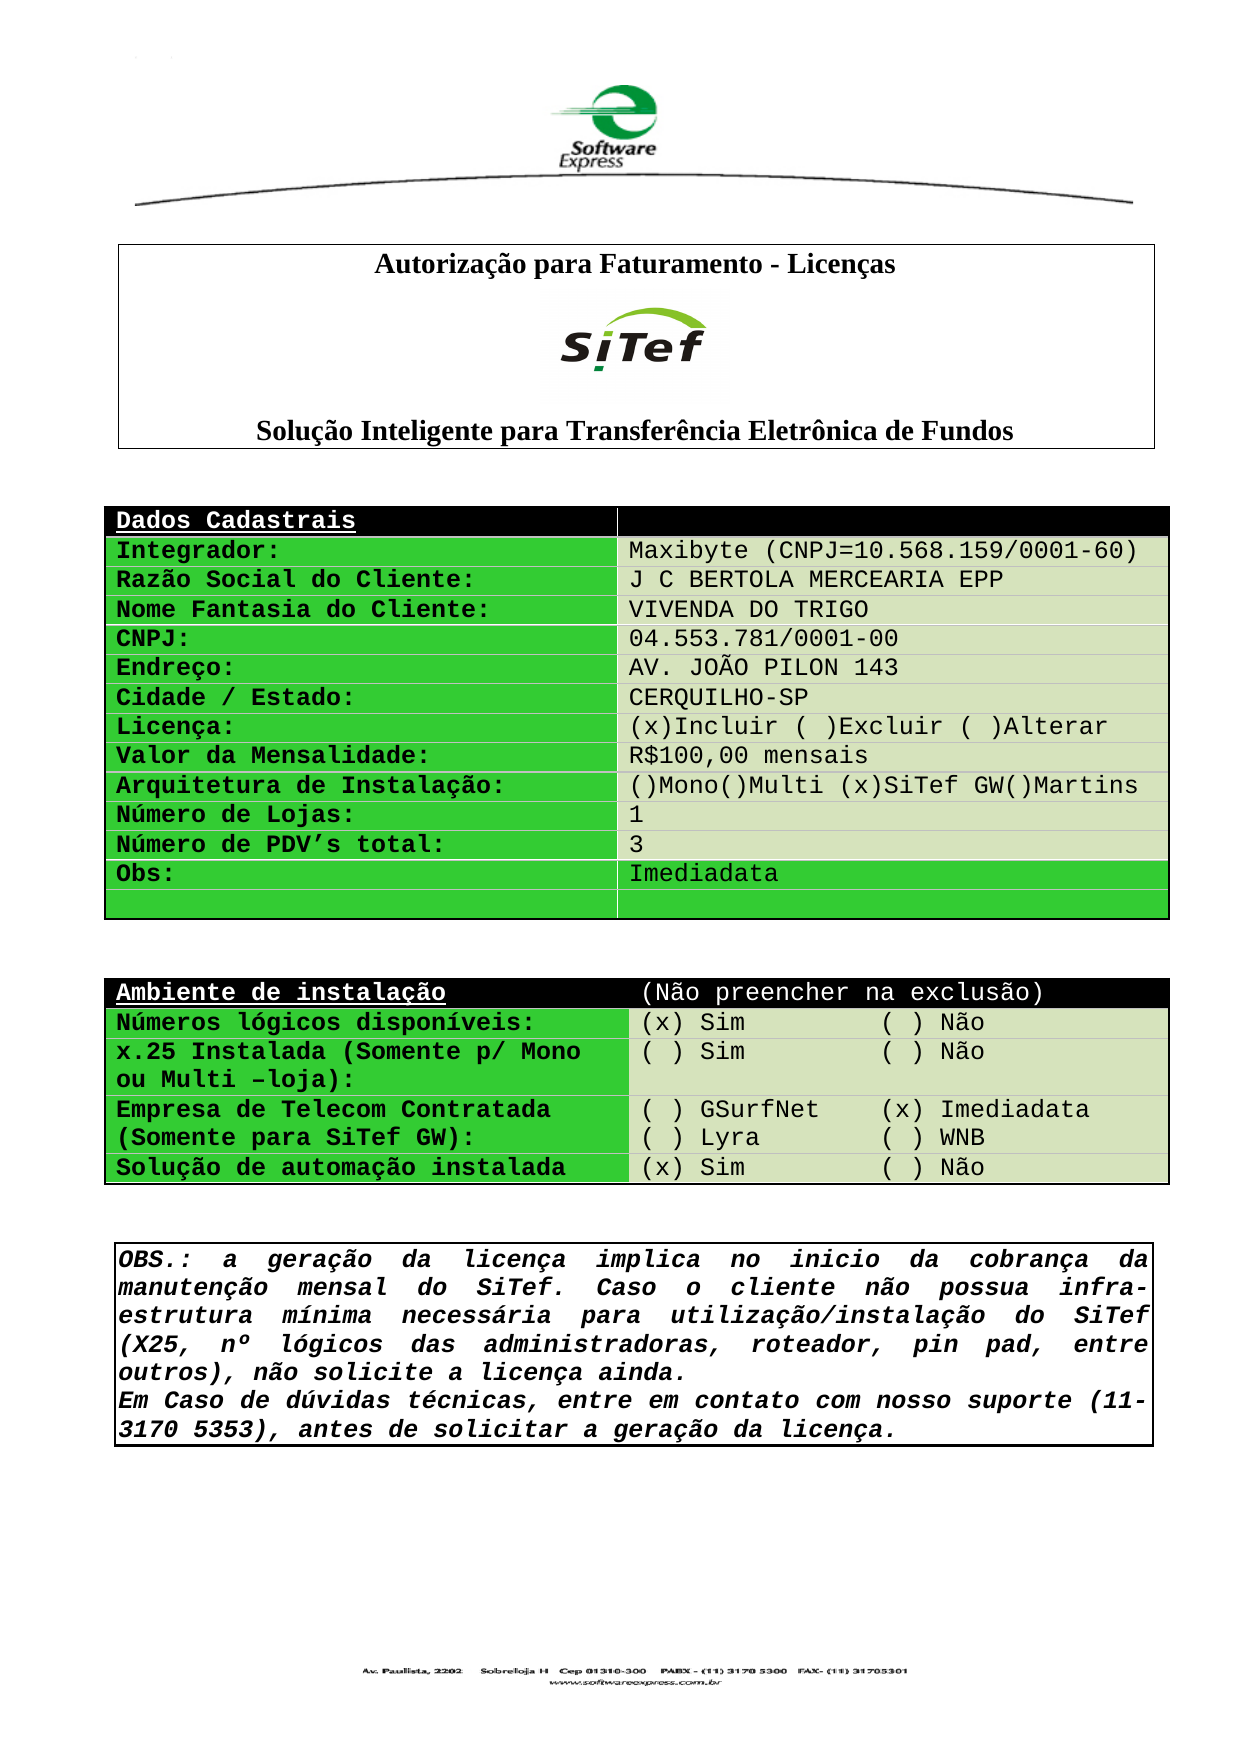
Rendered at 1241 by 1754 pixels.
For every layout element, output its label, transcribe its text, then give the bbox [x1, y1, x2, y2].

text Solução Inteligente para Transferência Eletrônica de Fundos [119, 411, 1154, 448]
picture [362, 1668, 907, 1686]
table_cell Números lógicos disponíveis: [106, 1009, 629, 1038]
table_header (Não preencher na exclusão) [629, 980, 1168, 1008]
table_cell AV. JOÃO PILON 143 [618, 655, 1168, 683]
table_cell [618, 890, 1168, 918]
table_cell Solução de automação instalada [106, 1154, 629, 1182]
table_cell ( ) GSurfNet (x) Imediadata ( ) Lyra ( ) WNB [629, 1096, 1168, 1153]
picture [134, 85, 1134, 206]
table_cell 04.553.781/0001-00 [618, 626, 1168, 654]
text Em Caso de dúvidas técnicas, entre em contato com nosso suporte (11-3170 5353), antes de solicitar a geração da licença. [116, 1384, 1152, 1444]
table_cell Nome Fantasia do Cliente: [106, 596, 617, 624]
picture [540, 288, 730, 404]
table_cell Licença: [106, 714, 617, 742]
table_cell Imediadata [618, 861, 1168, 889]
table_cell Empresa de Telecom Contratada (Somente para SiTef GW): [106, 1096, 629, 1153]
table_header Ambiente de instalação [106, 980, 629, 1008]
table_cell (x) Sim ( ) Não [629, 1009, 1168, 1038]
table_cell R$100,00 mensais [618, 743, 1168, 771]
table_cell Integrador: [106, 538, 617, 566]
text OBS.: a geração da licença implica no inicio da cobrança da manutenção mensal do SiTef. Caso o cliente não possua infra-estrutura mínima necessária para utilização/instalação do SiTef (X25, nº lógicos das administradoras, roteador, pin pad, entre outros), não solicite a licença ainda. [116, 1244, 1152, 1384]
table_cell Endreço: [106, 655, 617, 683]
table_cell CNPJ: [106, 626, 617, 654]
table_cell Obs: [106, 861, 617, 889]
table_cell (x)Incluir ( )Excluir ( )Alterar [618, 714, 1168, 742]
table_cell 1 [618, 802, 1168, 830]
table_cell Cidade / Estado: [106, 684, 617, 713]
table_header Dados Cadastrais [106, 508, 617, 536]
table_cell Número de Lojas: [106, 802, 617, 830]
table_cell (x) Sim ( ) Não [629, 1154, 1168, 1182]
table_cell VIVENDA DO TRIGO [618, 596, 1168, 624]
table_cell ()Mono()Multi (x)SiTef GW()Martins [618, 773, 1168, 801]
table_cell x.25 Instalada (Somente p/ Mono ou Multi –loja): [106, 1039, 629, 1095]
text Autorização para Faturamento - Licenças [119, 245, 1154, 279]
table_cell CERQUILHO-SP [618, 684, 1168, 713]
table_cell ( ) Sim ( ) Não [629, 1039, 1168, 1095]
table_cell Razão Social do Cliente: [106, 567, 617, 595]
table_cell Valor da Mensalidade: [106, 743, 617, 771]
table_cell Arquitetura de Instalação: [106, 773, 617, 801]
table_cell Maxibyte (CNPJ=10.568.159/0001-60) [618, 538, 1168, 566]
table_cell 3 [618, 831, 1168, 859]
table_cell [106, 890, 617, 918]
table_header [618, 508, 1168, 536]
table_cell J C BERTOLA MERCEARIA EPP [618, 567, 1168, 595]
table_cell Número de PDV’s total: [106, 831, 617, 859]
